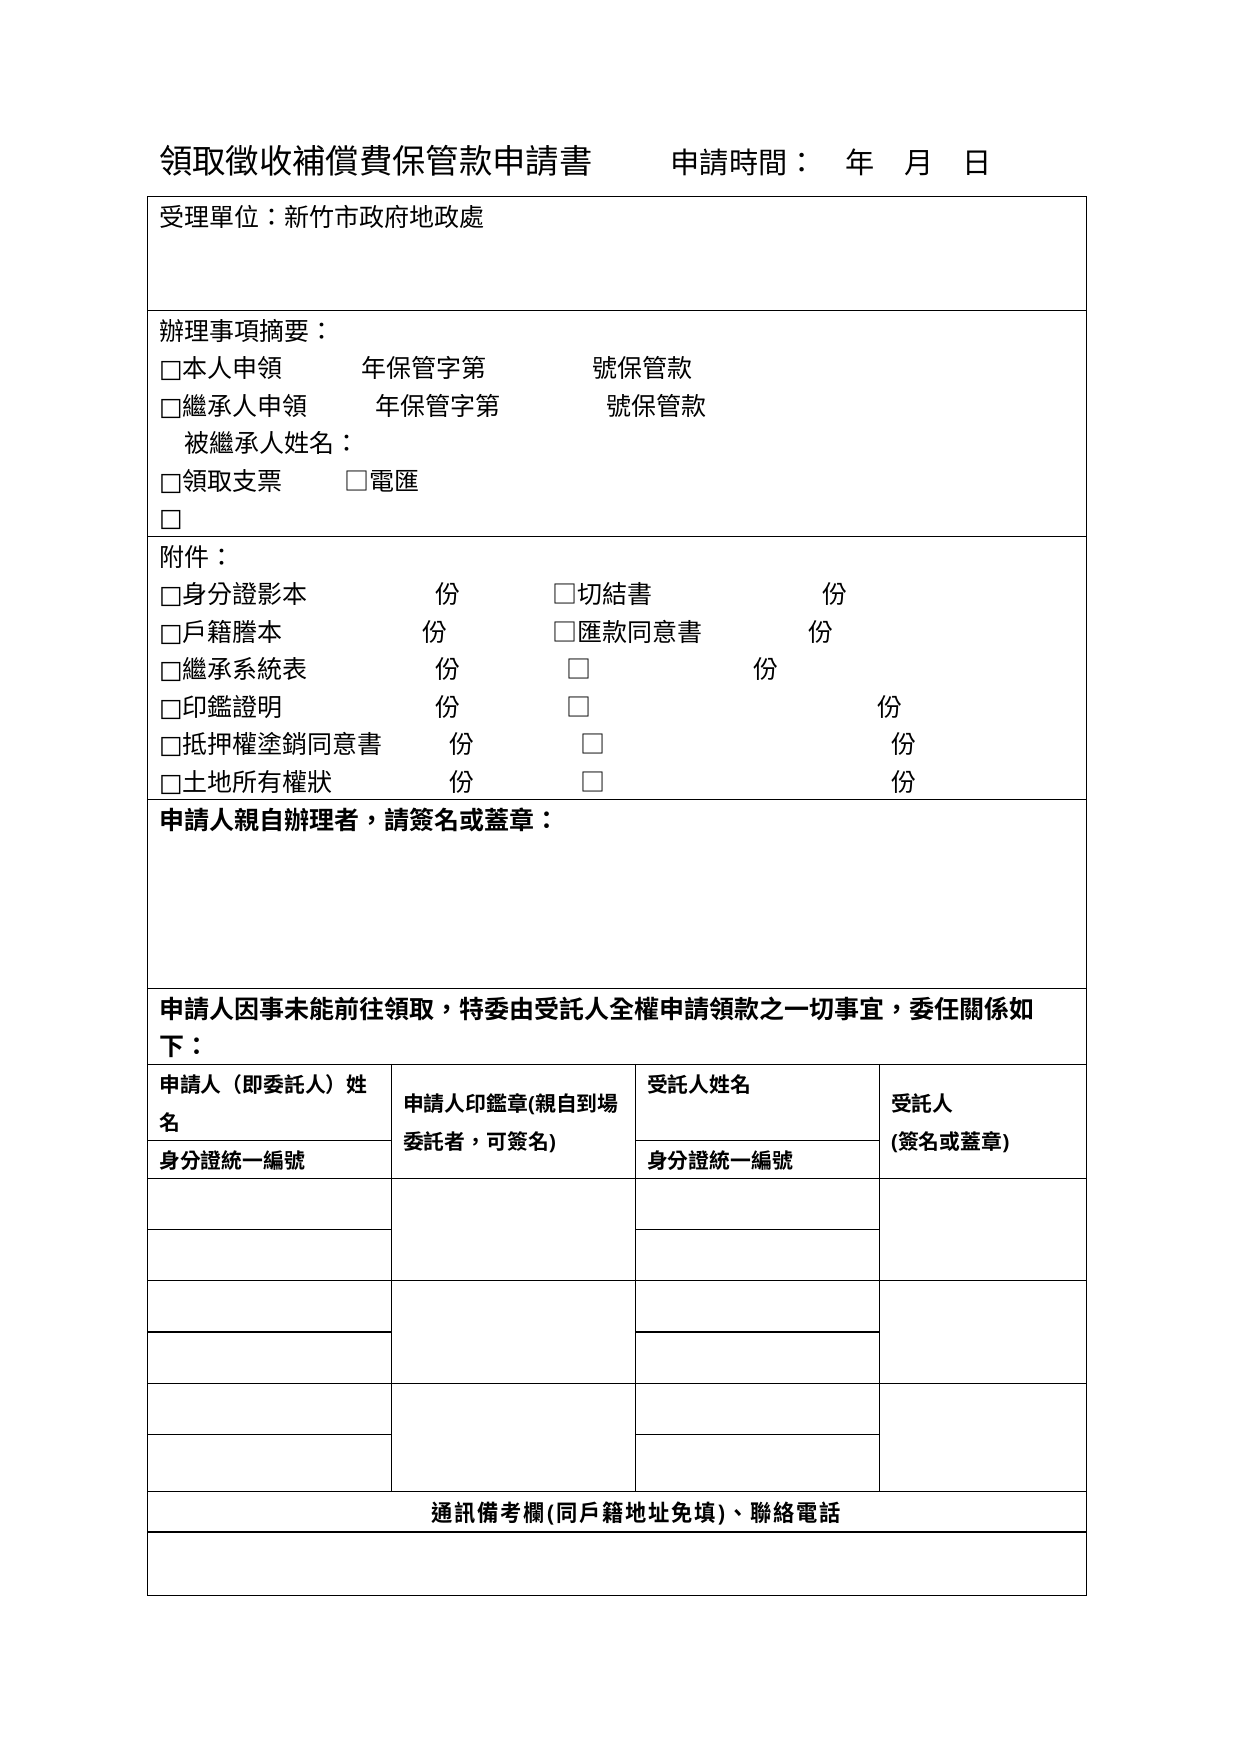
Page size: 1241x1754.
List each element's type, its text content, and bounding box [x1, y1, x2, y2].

table_cell 申請人親自辦理者，請簽名或蓋章： [148, 800, 1086, 988]
table_cell 申請人（即委託人）姓名 [148, 1065, 391, 1140]
table_cell 申請人因事未能前往領取，特委由受託人全權申請領款之一切事宜，委任關係如下： [148, 989, 1086, 1064]
table_cell [880, 1281, 1086, 1382]
table_cell 申請人印鑑章(親自到場委託者，可簽名) [392, 1065, 635, 1178]
table_cell 受託人 (簽名或蓋章) [880, 1065, 1086, 1178]
table_cell [148, 1179, 391, 1229]
table_cell [392, 1281, 635, 1382]
table_cell [880, 1384, 1086, 1491]
table_cell 受理單位：新竹市政府地政處 [148, 197, 1086, 309]
table_cell [392, 1384, 635, 1491]
table_cell 通訊備考欄(同戶籍地址免填)、聯絡電話 [148, 1492, 1086, 1531]
table_cell [636, 1281, 879, 1331]
table_cell [636, 1179, 879, 1229]
table_cell [148, 1333, 391, 1382]
table_cell [148, 1533, 1086, 1595]
table_cell 身分證統一編號 [636, 1141, 879, 1178]
table_cell [392, 1179, 635, 1280]
table_cell 受託人姓名 [636, 1065, 879, 1140]
table_cell [148, 1435, 391, 1491]
table_cell [880, 1179, 1086, 1280]
table_cell [148, 1230, 391, 1280]
table_cell 附件： □身分證影本 份 □切結書 份 □戶籍謄本 份 □匯款同意書 份 □繼承系統表 份 □ 份 □印鑑證明 份 □ 份 □抵押權塗銷同意書 份 □ 份 □土地所有權狀 份 □ 份 [148, 537, 1086, 799]
table_cell [636, 1333, 879, 1382]
table_cell [636, 1384, 879, 1433]
table_cell [636, 1435, 879, 1491]
table_cell 身分證統一編號 [148, 1141, 391, 1178]
table_header 領取徵收補償費保管款申請書 申請時間： 年 月 日 [148, 121, 1086, 196]
table_cell [148, 1281, 391, 1331]
table_cell [148, 1384, 391, 1433]
table_cell 辦理事項摘要： □本人申領 年保管字第 號保管款 □繼承人申領 年保管字第 號保管款 被繼承人姓名： □領取支票 □電匯 □ [148, 311, 1086, 536]
table_cell [636, 1230, 879, 1280]
